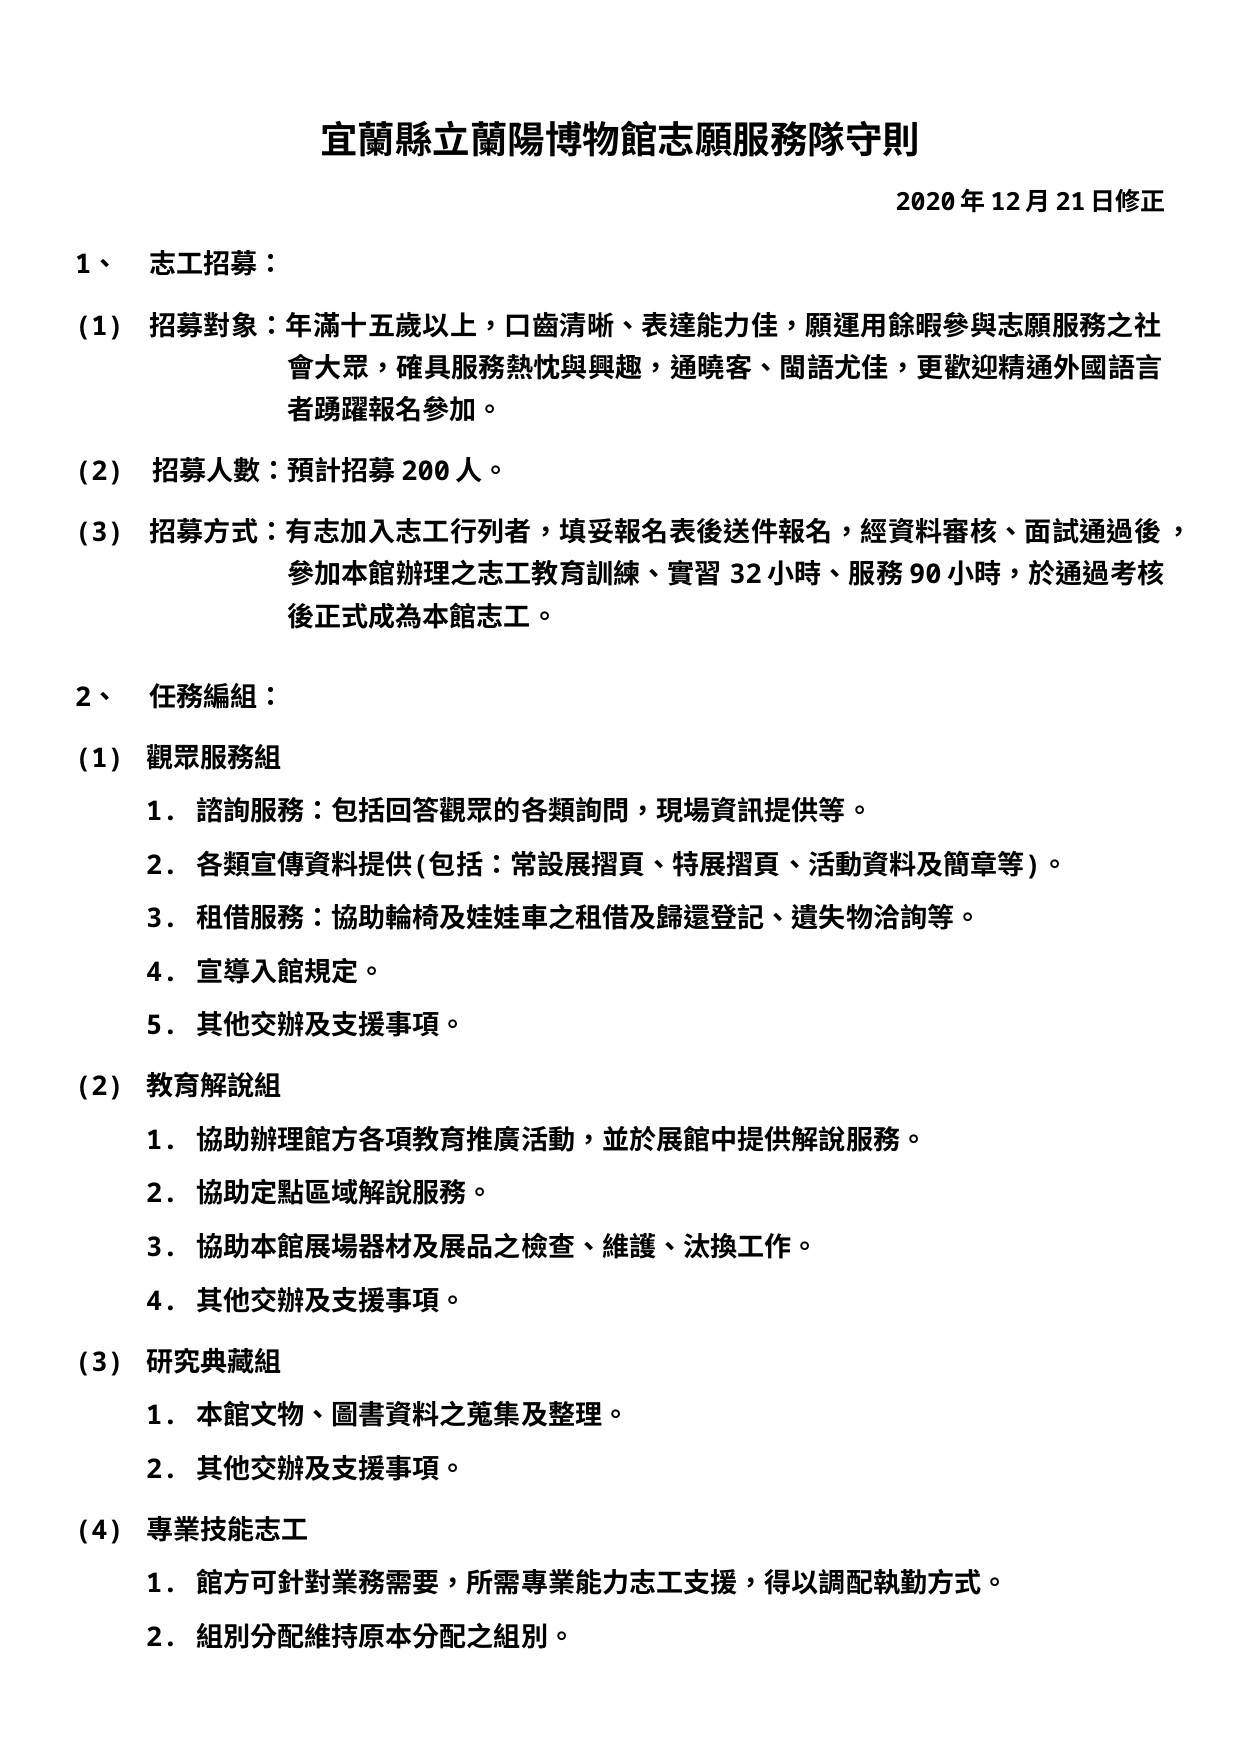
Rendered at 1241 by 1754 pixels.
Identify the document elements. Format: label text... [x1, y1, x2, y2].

list 租借服務：協助輪椅及娃娃車之租借及歸還登記、遺失物洽詢等。 [146, 893, 1165, 936]
list 招募方式：有志加入志工行列者，填妥報名表後送件報名，經資料審核、面試通過後，參加本館辦理之志工教育訓練、實習32小時、服務90小時，於通過考核後正式成為本館志工。 [75, 507, 1165, 634]
list 招募對象：年滿十五歲以上，口齒清晰、表達能力佳，願運用餘暇參與志願服務之社會大眾，確具服務熱忱與興趣，通曉客、閩語尤佳，更歡迎精通外國語言者踴躍報名參加。 [75, 301, 1165, 427]
list 招募人數：預計招募200人。 [75, 446, 1165, 488]
list 協助定點區域解說服務。 [146, 1168, 1165, 1211]
list 觀眾服務組 [75, 733, 1165, 775]
list 協助辦理館方各項教育推廣活動，並於展館中提供解說服務。 [146, 1115, 1165, 1157]
list 任務編組： [75, 672, 1165, 714]
list 志工招募： [75, 239, 1165, 282]
list 館方可針對業務需要，所需專業能力志工支援，得以調配執勤方式。 [146, 1558, 1165, 1601]
list 宣導入館規定。 [146, 947, 1165, 989]
text 2020年12月21日修正 [75, 158, 1165, 221]
list 專業技能志工 [75, 1505, 1165, 1547]
list 其他交辦及支援事項。 [146, 1276, 1165, 1318]
text 宜蘭縣立蘭陽博物館志願服務隊守則 [75, 96, 1165, 158]
list 組別分配維持原本分配之組別。 [146, 1612, 1165, 1654]
list 其他交辦及支援事項。 [146, 1444, 1165, 1486]
list 協助本館展場器材及展品之檢查、維護、汰換工作。 [146, 1222, 1165, 1264]
list 諮詢服務：包括回答觀眾的各類詢問，現場資訊提供等。 [146, 786, 1165, 828]
list 本館文物、圖書資料之蒐集及整理。 [146, 1390, 1165, 1432]
list 各類宣傳資料提供(包括：常設展摺頁、特展摺頁、活動資料及簡章等)。 [146, 840, 1165, 882]
list 研究典藏組 [75, 1337, 1165, 1379]
list 其他交辦及支援事項。 [146, 1000, 1165, 1043]
list 教育解說組 [75, 1061, 1165, 1104]
